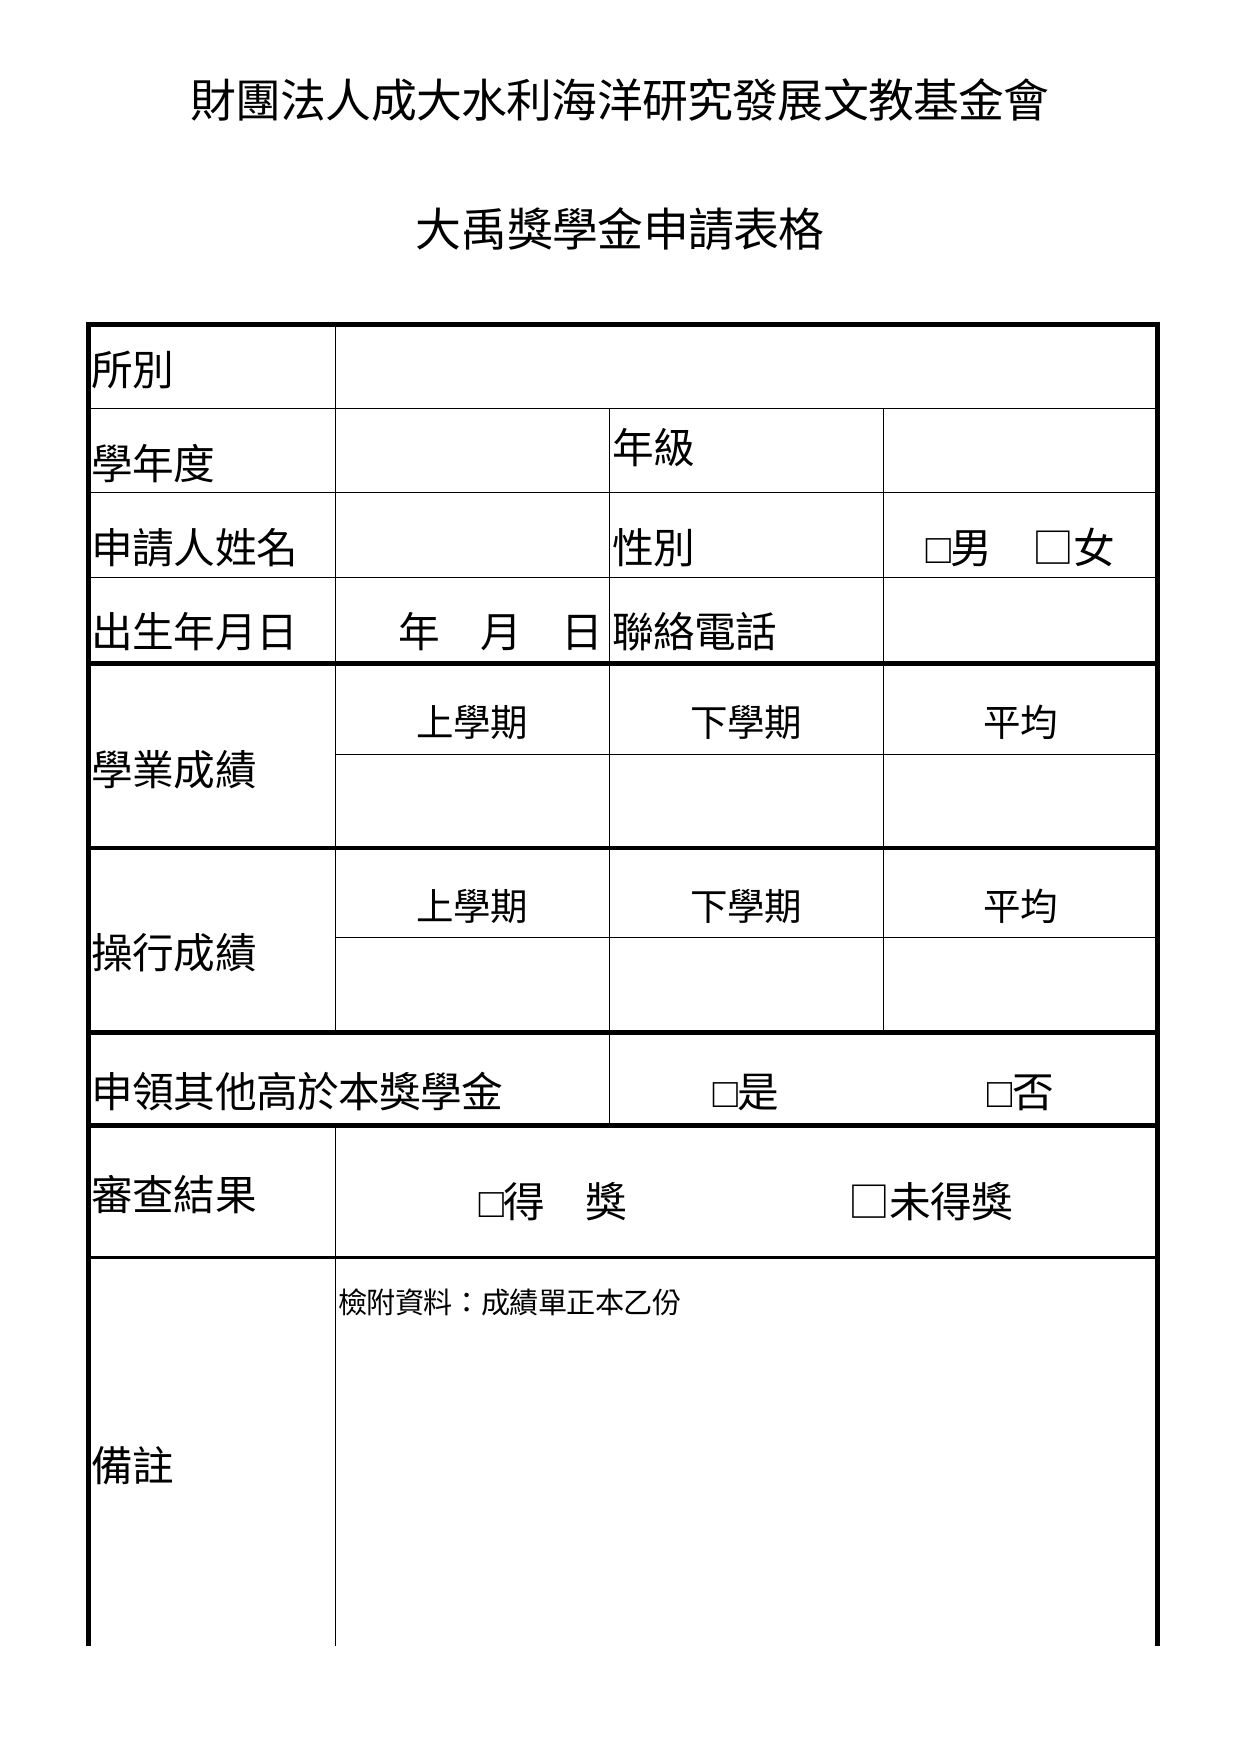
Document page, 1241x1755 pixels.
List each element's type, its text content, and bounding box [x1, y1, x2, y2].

text 大禹獎學金申請表格 [89, 193, 1152, 260]
table_cell 年級 [610, 409, 883, 492]
table_cell 學業成績 [91, 666, 335, 846]
table_cell 上學期 [336, 850, 609, 937]
table_cell [336, 1384, 1155, 1449]
table_cell 檢附資料：成績單正本乙份 [336, 1259, 1155, 1384]
table_cell 申請人姓名 [91, 493, 335, 577]
table_cell 備註 [91, 1259, 335, 1646]
table_cell □否 [884, 1035, 1155, 1122]
table_cell [884, 578, 1155, 661]
table_cell □是 [610, 1035, 883, 1122]
table_cell 審查結果 [91, 1128, 335, 1256]
table_cell [336, 755, 609, 846]
table_cell [336, 1128, 1155, 1158]
table_cell □男 □女 [884, 493, 1155, 577]
table_cell 申領其他高於本獎學金 [91, 1035, 609, 1122]
table_cell 下學期 [610, 850, 883, 937]
table_cell [884, 938, 1155, 1030]
table_cell [610, 755, 883, 846]
table_cell [336, 1450, 1155, 1515]
table_cell [884, 409, 1155, 492]
table_cell 出生年月日 [91, 578, 335, 661]
table_cell [336, 1581, 1155, 1646]
table_header 所別 [91, 327, 335, 408]
table_cell 操行成績 [91, 850, 335, 1030]
text 財團法人成大水利海洋研究發展文教基金會 [89, 64, 1152, 131]
table_cell [336, 409, 609, 492]
table_cell [336, 1515, 1155, 1581]
table_cell 性別 [610, 493, 883, 577]
table_cell [884, 755, 1155, 846]
table_cell [610, 938, 883, 1030]
table_cell 平均 [884, 666, 1155, 754]
table_cell 聯絡電話 [610, 578, 883, 661]
table_cell 年 月 日 [336, 578, 609, 661]
table_cell □得 獎 □未得獎 [336, 1158, 1155, 1220]
table_cell [336, 1220, 1155, 1256]
table_header [336, 327, 1155, 408]
table_cell [336, 938, 609, 1030]
table_cell 學年度 [91, 409, 335, 492]
table_cell 上學期 [336, 666, 609, 754]
table_cell 下學期 [610, 666, 883, 754]
table_cell 平均 [884, 850, 1155, 937]
table_cell [336, 493, 609, 577]
